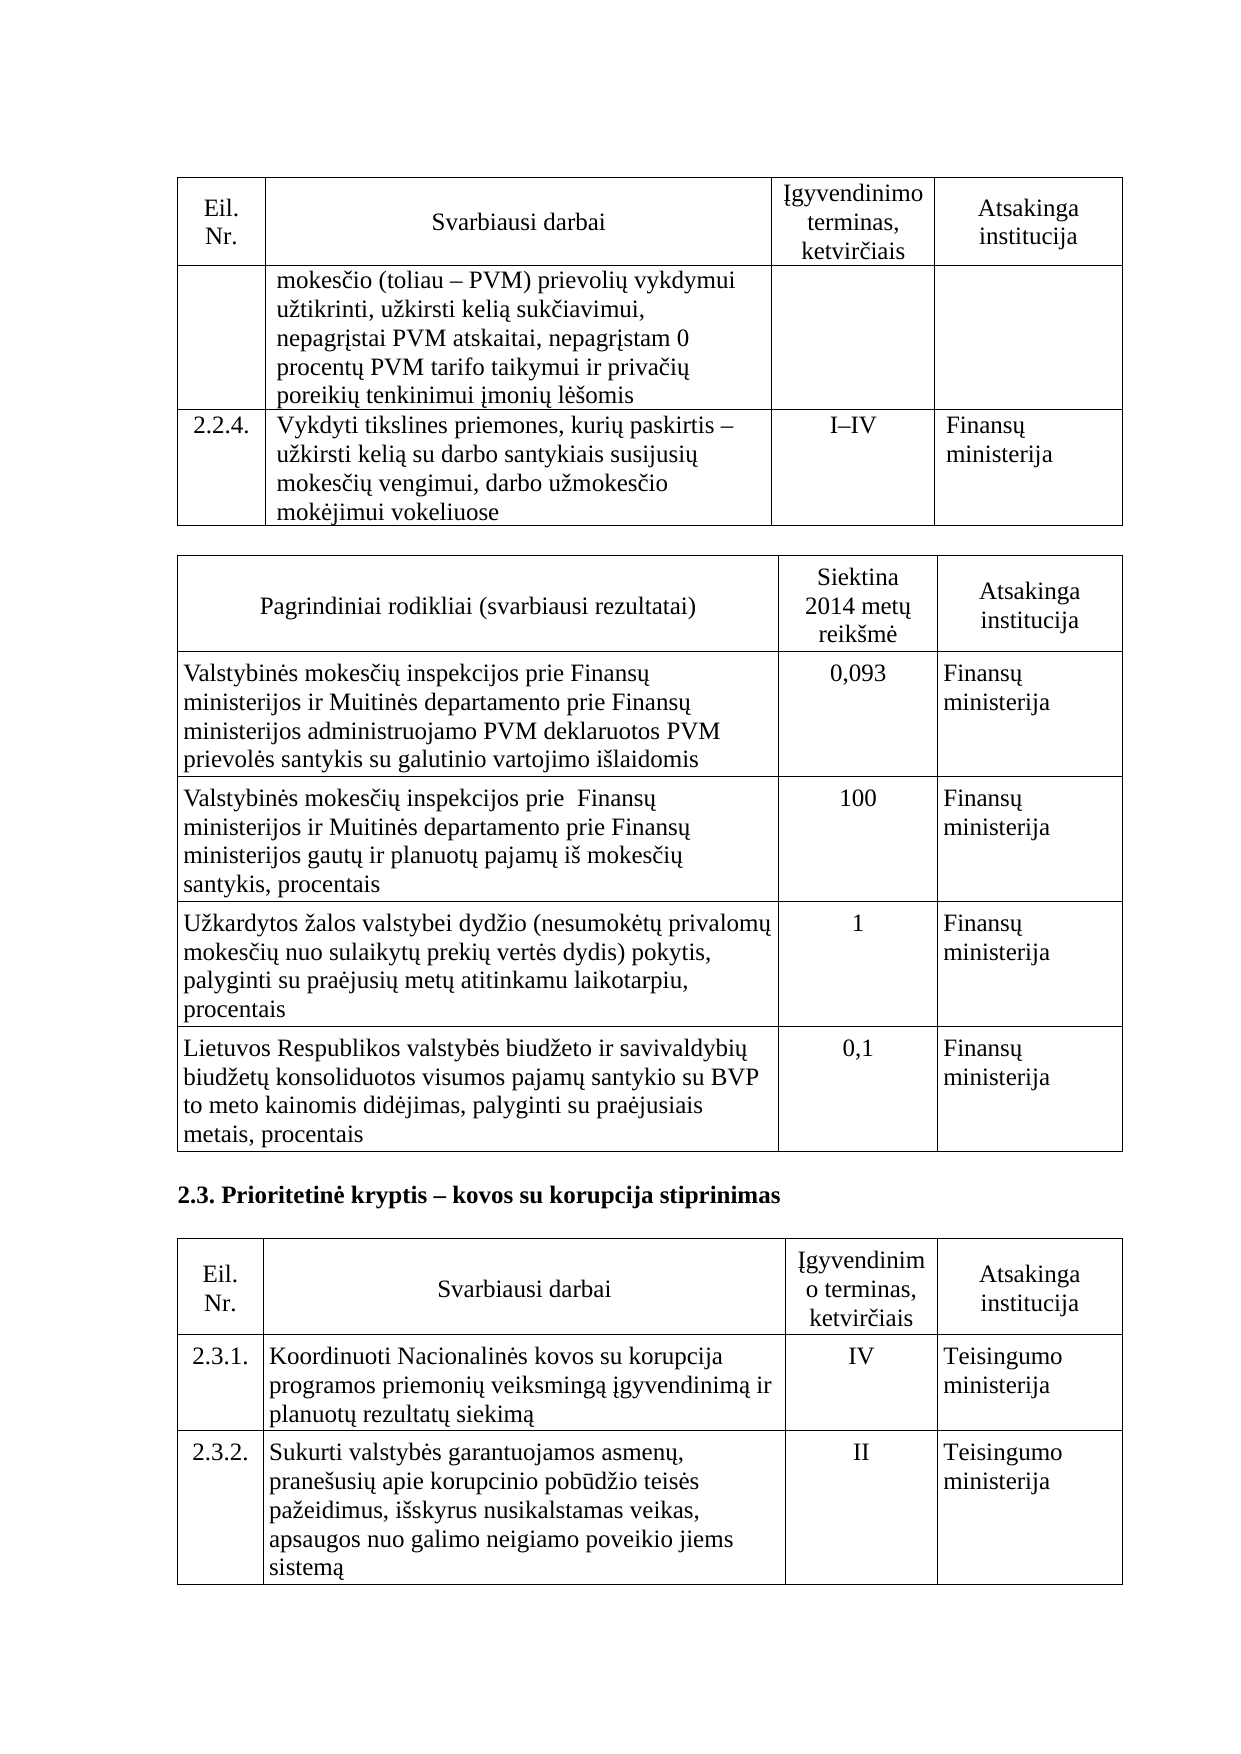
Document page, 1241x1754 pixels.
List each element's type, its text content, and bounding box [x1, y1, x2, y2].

table_cell 2.3.1. [178, 1335, 263, 1430]
table_cell 100 [779, 777, 937, 901]
table_header Atsakinga institucija [938, 556, 1122, 651]
table_cell Valstybinės mokesčių inspekcijos prie Finansų ministerijos ir Muitinės departamento prie Finansų ministerijos administruojamo PVM deklaruotos PVM prievolės santykis su galutinio vartojimo išlaidomis [178, 652, 778, 776]
table_header Atsakinga institucija [938, 1239, 1122, 1334]
table_cell 0,1 [779, 1027, 937, 1151]
table_cell IV [786, 1335, 937, 1430]
table_cell Valstybinės mokesčių inspekcijos prie Finansų ministerijos ir Muitinės departamento prie Finansų ministerijos gautų ir planuotų pajamų iš mokesčių santykis, procentais [178, 777, 778, 901]
table_cell [772, 266, 934, 409]
table_cell Vykdyti tikslines priemones, kurių paskirtis – užkirsti kelią su darbo santykiais susijusių mokesčių vengimui, darbo užmokesčio mokėjimui vokeliuose [266, 410, 771, 525]
table_header Svarbiausi darbai [264, 1239, 785, 1334]
text 2.3. Prioritetinė kryptis – kovos su korupcija stiprinimas [177, 1181, 1181, 1209]
table_cell Lietuvos Respublikos valstybės biudžeto ir savivaldybių biudžetų konsoliduotos visumos pajamų santykio su BVP to meto kainomis didėjimas, palyginti su praėjusiais metais, procentais [178, 1027, 778, 1151]
table_header Eil. Nr. [178, 1239, 263, 1334]
table_header Įgyvendinimo terminas, ketvirčiais [772, 178, 934, 264]
table_cell 2.3.2. [178, 1431, 263, 1584]
table_cell Teisingumo ministerija [938, 1335, 1122, 1430]
table_cell Sukurti valstybės garantuojamos asmenų, pranešusių apie korupcinio pobūdžio teisės pažeidimus, išskyrus nusikalstamas veikas, apsaugos nuo galimo neigiamo poveikio jiems sistemą [264, 1431, 785, 1584]
table_cell Finansų ministerija [938, 1027, 1122, 1151]
table_cell Teisingumo ministerija [938, 1431, 1122, 1584]
table_cell Finansų ministerija [938, 902, 1122, 1026]
table_cell Užkardytos žalos valstybei dydžio (nesumokėtų privalomų mokesčių nuo sulaikytų prekių vertės dydis) pokytis, palyginti su praėjusių metų atitinkamu laikotarpiu, procentais [178, 902, 778, 1026]
table_cell 2.2.4. [178, 410, 265, 525]
table_header Pagrindiniai rodikliai (svarbiausi rezultatai) [178, 556, 778, 651]
table_cell mokesčio (toliau – PVM) prievolių vykdymui užtikrinti, užkirsti kelią sukčiavimui, nepagrįstai PVM atskaitai, nepagrįstam 0 procentų PVM tarifo taikymui ir privačių poreikių tenkinimui įmonių lėšomis [266, 266, 771, 409]
table_cell 0,093 [779, 652, 937, 776]
table_header Siektina 2014 metų reikšmė [779, 556, 937, 651]
table_header Svarbiausi darbai [266, 178, 771, 264]
table_cell Finansų ministerija [938, 652, 1122, 776]
table_cell [178, 266, 265, 409]
table_cell II [786, 1431, 937, 1584]
table_header Įgyvendinimo terminas, ketvirčiais [786, 1239, 937, 1334]
table_cell Finansų ministerija [935, 410, 1122, 525]
table_header Eil. Nr. [178, 178, 265, 264]
table_cell [935, 266, 1122, 409]
table_cell 1 [779, 902, 937, 1026]
table_cell I–IV [772, 410, 934, 525]
table_header Atsakinga institucija [935, 178, 1122, 264]
table_cell Finansų ministerija [938, 777, 1122, 901]
table_cell Koordinuoti Nacionalinės kovos su korupcija programos priemonių veiksmingą įgyvendinimą ir planuotų rezultatų siekimą [264, 1335, 785, 1430]
